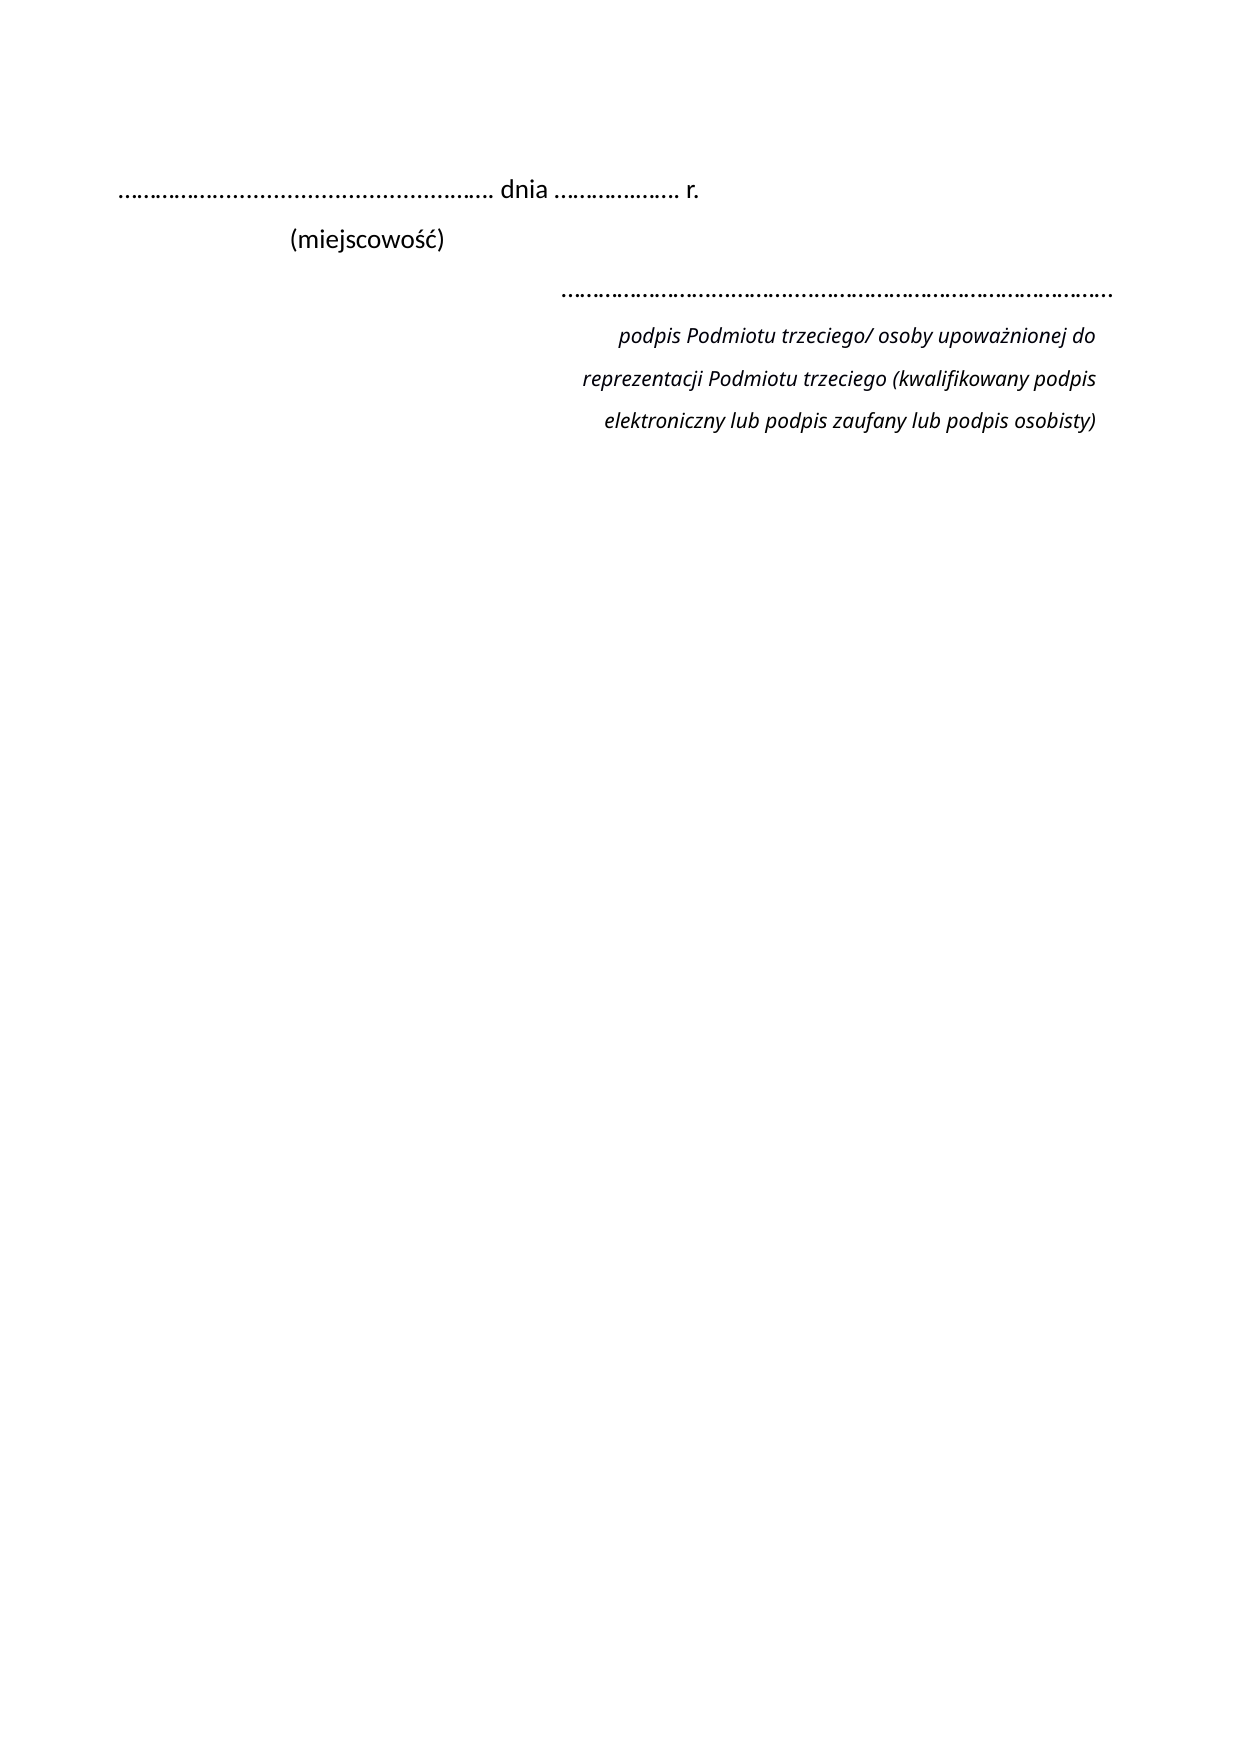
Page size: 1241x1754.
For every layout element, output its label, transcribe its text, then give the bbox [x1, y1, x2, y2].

text ……………………...………....………………………………………… [118, 272, 1122, 305]
text ……………...................................……. dnia ………….……. r. [118, 173, 1122, 206]
text (miejscowość) [118, 222, 1122, 255]
text podpis Podmiotu trzeciego/ osoby upoważnionej do reprezentacji Podmiotu trzeciego (kwalifikowany podpis elektroniczny lub podpis zaufany lub podpis osobisty) [532, 321, 1098, 435]
